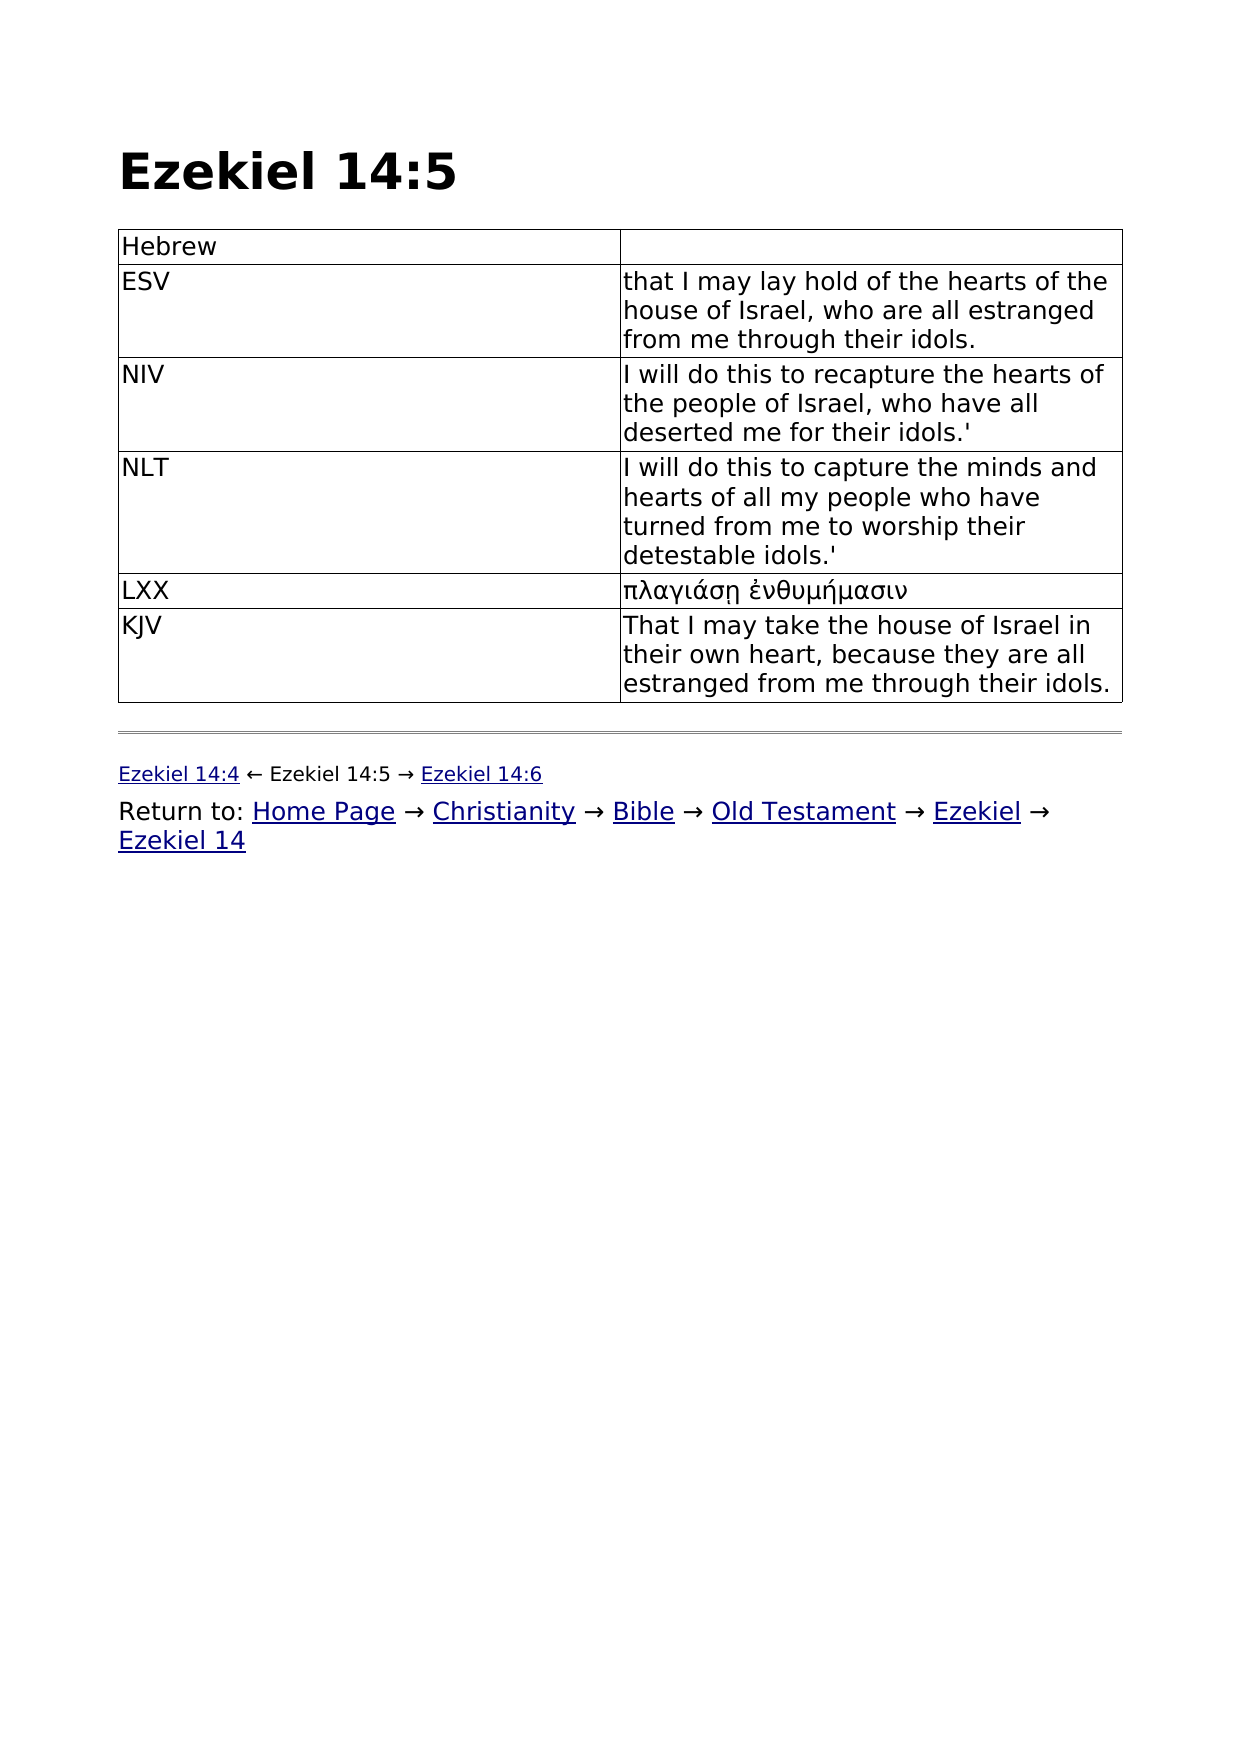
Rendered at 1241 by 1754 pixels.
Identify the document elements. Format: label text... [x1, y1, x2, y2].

table_cell I will do this to capture the minds and hearts of all my people who have turned from me to worship their detestable idols.' [621, 452, 1122, 573]
table_cell NIV [119, 358, 620, 451]
table_cell that I may lay hold of the hearts of the house of Israel, who are all estranged from me through their idols. [621, 265, 1122, 357]
table_cell That I may take the house of Israel in their own heart, because they are all estranged from me through their idols. [621, 609, 1122, 702]
table_cell I will do this to recapture the hearts of the people of Israel, who have all deserted me for their idols.' [621, 358, 1122, 451]
text Return to: Home Page → Christianity → Bible → Old Testament → Ezekiel → Ezekiel 14 [118, 797, 1122, 855]
table_cell KJV [119, 609, 620, 702]
text Ezekiel 14:4 ← Ezekiel 14:5 → Ezekiel 14:6 [118, 763, 1122, 797]
table_header [621, 230, 1122, 264]
table_header Hebrew [119, 230, 620, 264]
table_cell LXX [119, 574, 620, 608]
subtitle Ezekiel 14:5 [118, 143, 1122, 201]
table_cell ESV [119, 265, 620, 357]
table_cell πλαγιάσῃ ἐνθυμήμασιν [621, 574, 1122, 608]
table_cell NLT [119, 452, 620, 573]
